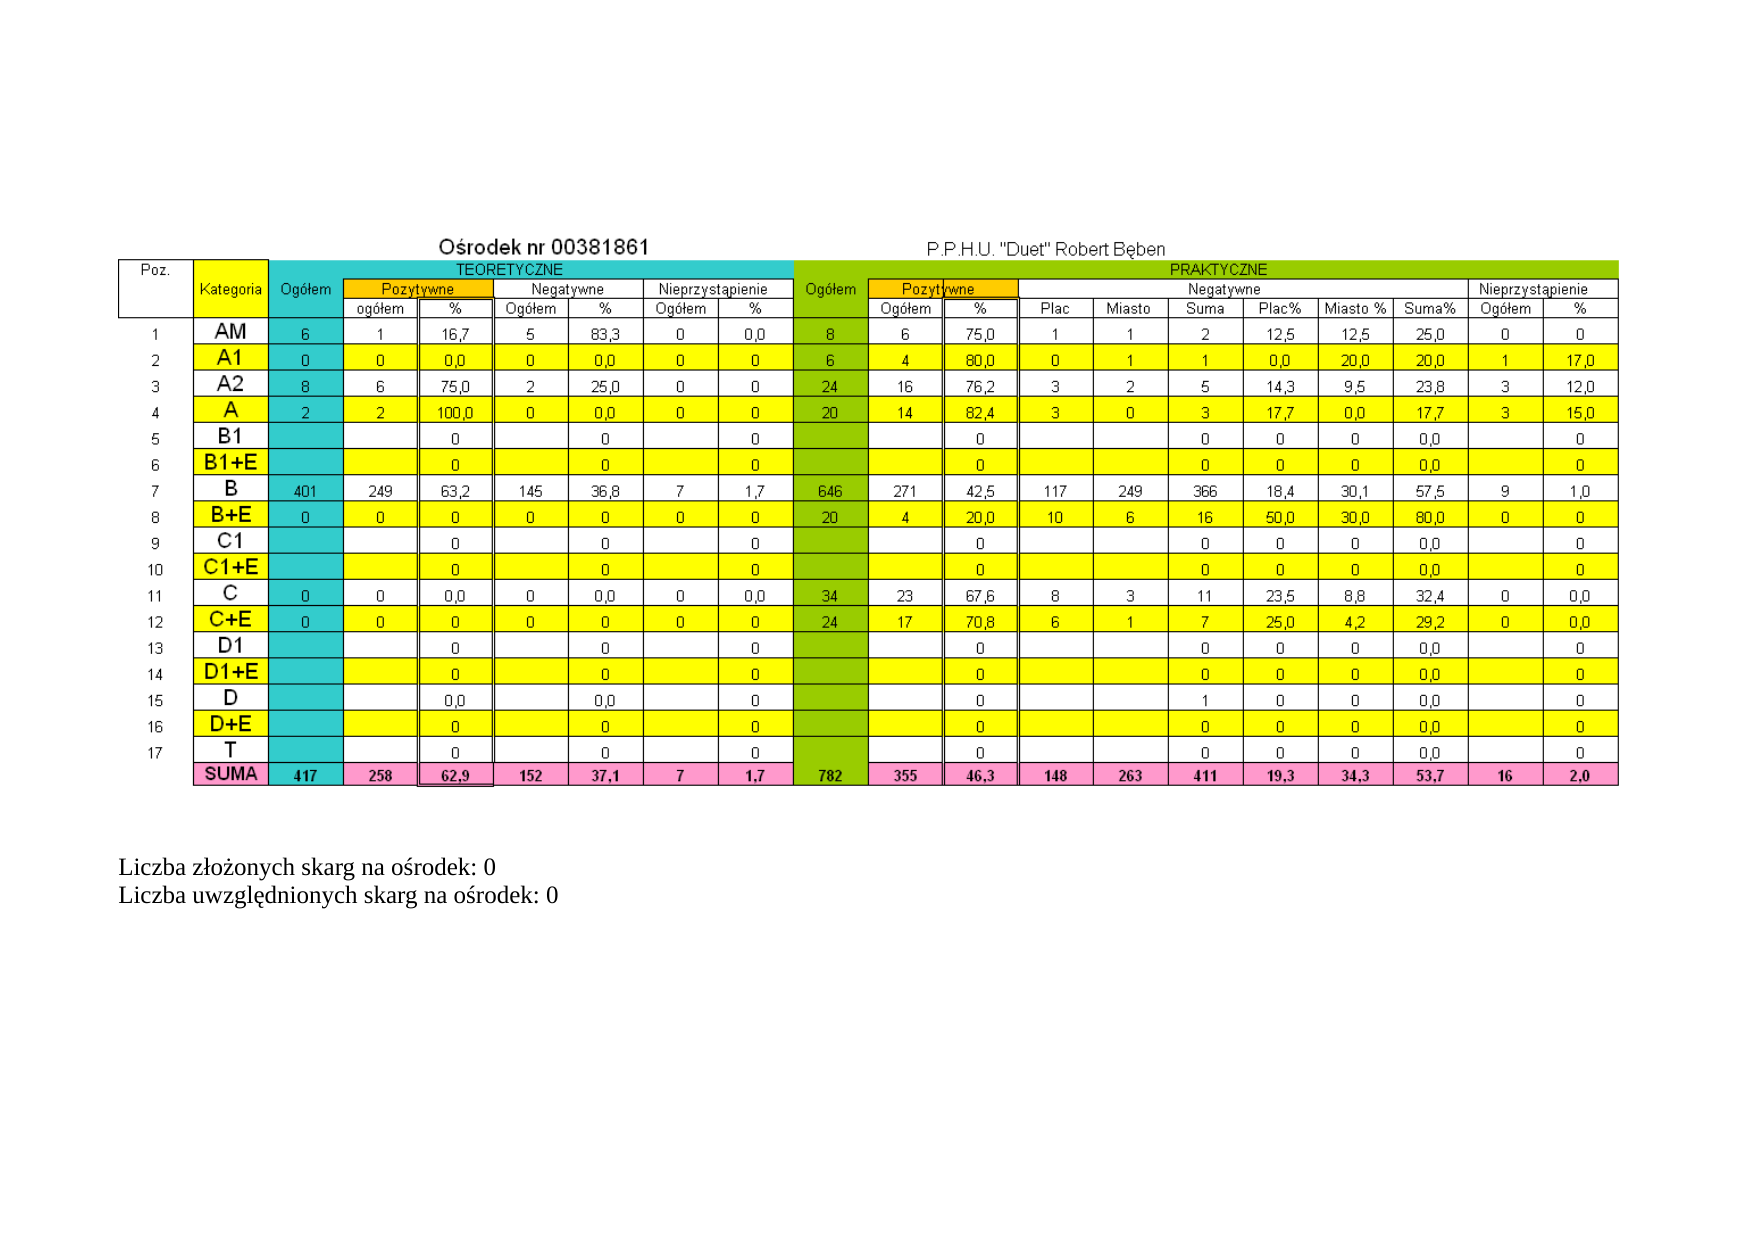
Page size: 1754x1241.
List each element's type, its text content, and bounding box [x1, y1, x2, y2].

text Liczba złożonych skarg na ośrodek: 0 [118, 852, 1636, 881]
picture [118, 233, 1636, 795]
text Liczba uwzględnionych skarg na ośrodek: 0 [118, 881, 1636, 909]
